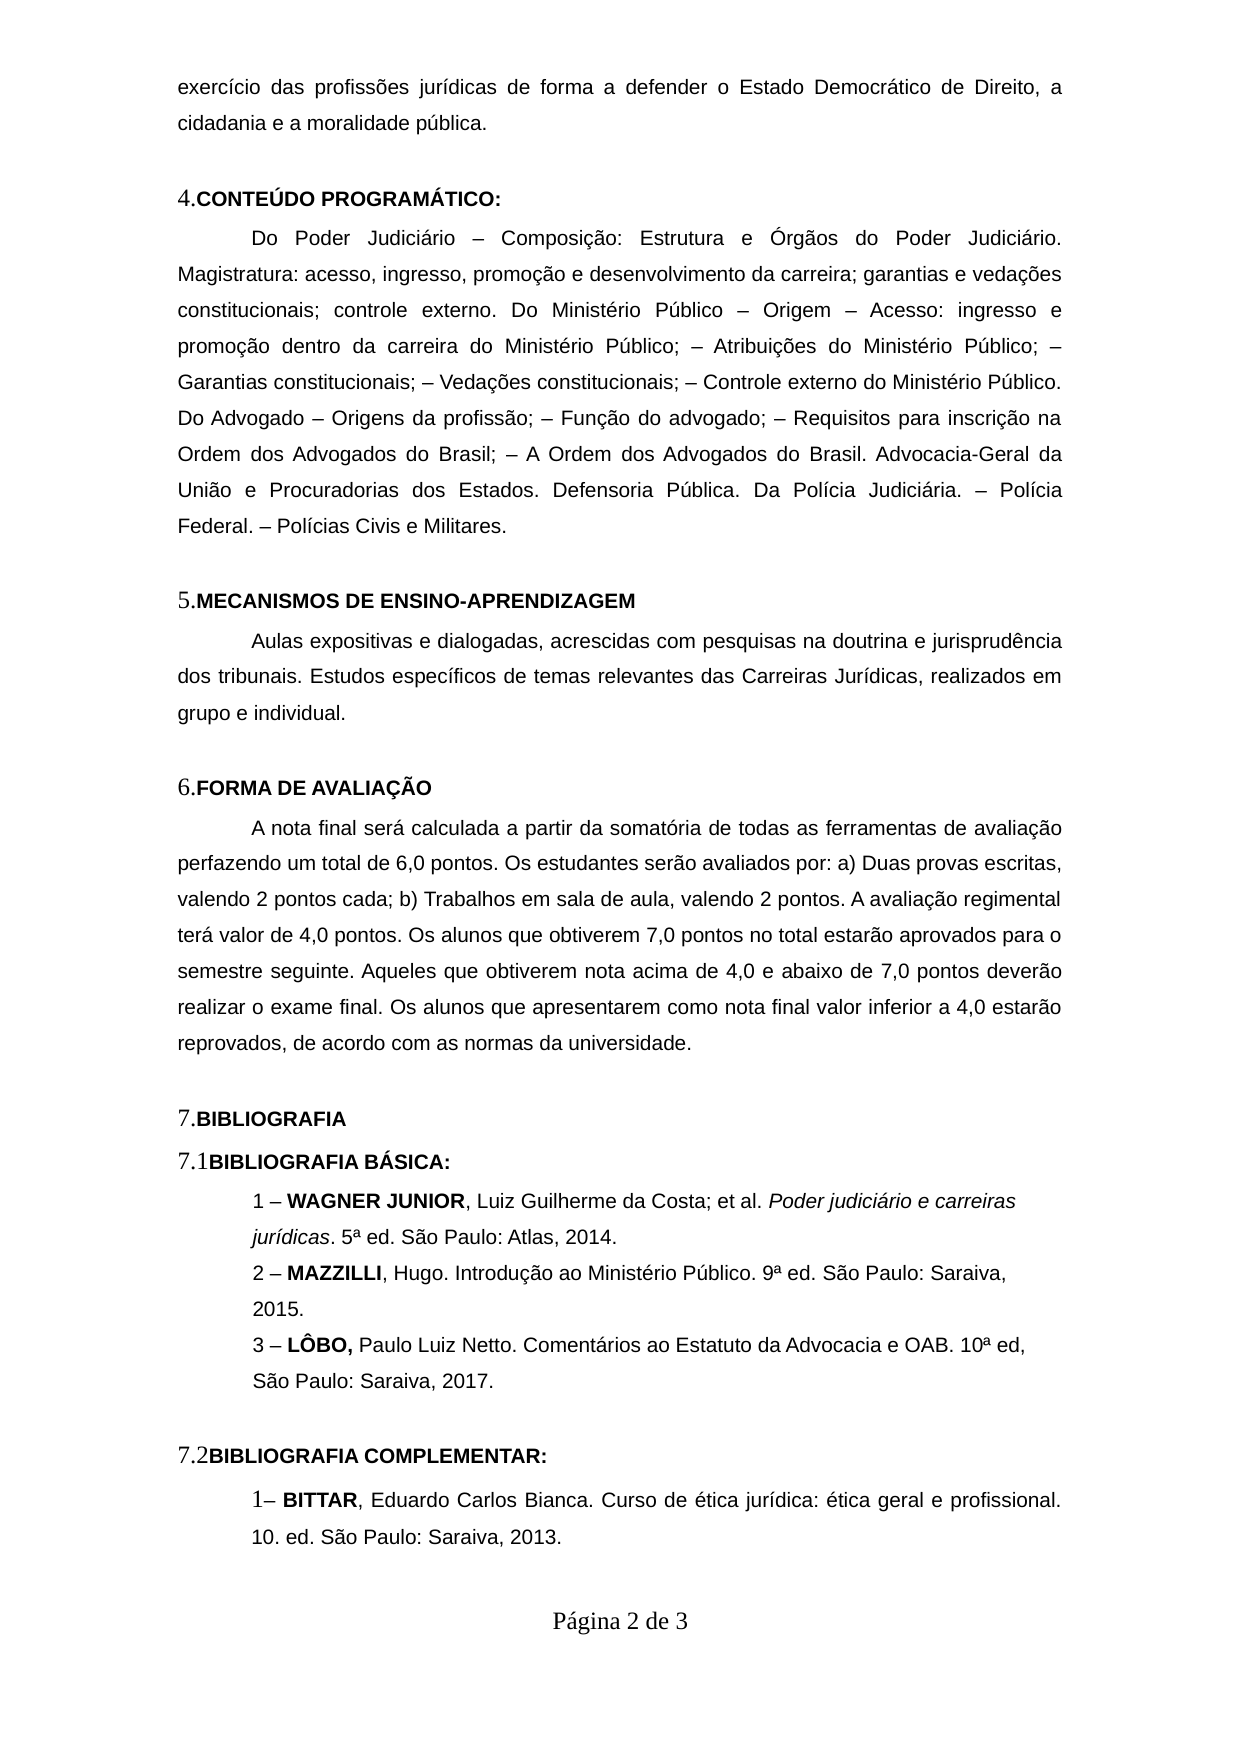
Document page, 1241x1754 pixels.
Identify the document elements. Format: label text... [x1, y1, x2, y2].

list MECANISMOS DE ENSINO-APRENDIZAGEM [177, 585, 1063, 614]
list FORMA DE AVALIAÇÃO [177, 772, 1063, 801]
text A nota final será calculada a partir da somatória de todas as ferramentas de avaliação perfazendo um total de 6,0 pontos. Os estudantes serão avaliados por: a) Duas provas escritas, valendo 2 pontos cada; b) Trabalhos em sala de aula, valendo 2 pontos. A avaliação regimental terá valor de 4,0 pontos. Os alunos que obtiverem 7,0 pontos no total estarão aprovados para o semestre seguinte. Aqueles que obtiverem nota acima de 4,0 e abaixo de 7,0 pontos deverão realizar o exame final. Os alunos que apresentarem como nota final valor inferior a 4,0 estarão reprovados, de acordo com as normas da universidade. [177, 815, 1063, 1055]
list BIBLIOGRAFIA BÁSICA: [177, 1146, 1063, 1175]
list BIBLIOGRAFIA [177, 1103, 1063, 1132]
text Aulas expositivas e dialogadas, acrescidas com pesquisas na doutrina e jurisprudência dos tribunais. Estudos específicos de temas relevantes das Carreiras Jurídicas, realizados em grupo e individual. [177, 628, 1063, 724]
list – BITTAR, Eduardo Carlos Bianca. Curso de ética jurídica: ética geral e profissional. 10. ed. São Paulo: Saraiva, 2013. [251, 1484, 1063, 1548]
list 3 – LÔBO, Paulo Luiz Netto. Comentários ao Estatuto da Advocacia e OAB. 10ª ed, São Paulo: Saraiva, 2017. [252, 1333, 1063, 1393]
list 1 – WAGNER JUNIOR, Luiz Guilherme da Costa; et al. Poder judiciário e carreiras jurídicas. 5ª ed. São Paulo: Atlas, 2014. [252, 1189, 1063, 1249]
list BIBLIOGRAFIA COMPLEMENTAR: [177, 1441, 1063, 1469]
text Do Poder Judiciário – Composição: Estrutura e Órgãos do Poder Judiciário. Magistratura: acesso, ingresso, promoção e desenvolvimento da carreira; garantias e vedações constitucionais; controle externo. Do Ministério Público – Origem – Acesso: ingresso e promoção dentro da carreira do Ministério Público; – Atribuições do Ministério Público; – Garantias constitucionais; – Vedações constitucionais; – Controle externo do Ministério Público. Do Advogado – Origens da profissão; – Função do advogado; – Requisitos para inscrição na Ordem dos Advogados do Brasil; – A Ordem dos Advogados do Brasil. Advocacia-Geral da União e Procuradorias dos Estados. Defensoria Pública. Da Polícia Judiciária. – Polícia Federal. – Polícias Civis e Militares. [177, 226, 1063, 537]
list exercício das profissões jurídicas de forma a defender o Estado Democrático de Direito, a cidadania e a moralidade pública. [177, 75, 1063, 135]
list CONTEÚDO PROGRAMÁTICO: [177, 183, 1063, 212]
list 2 – MAZZILLI, Hugo. Introdução ao Ministério Público. 9ª ed. São Paulo: Saraiva, 2015. [252, 1261, 1063, 1321]
